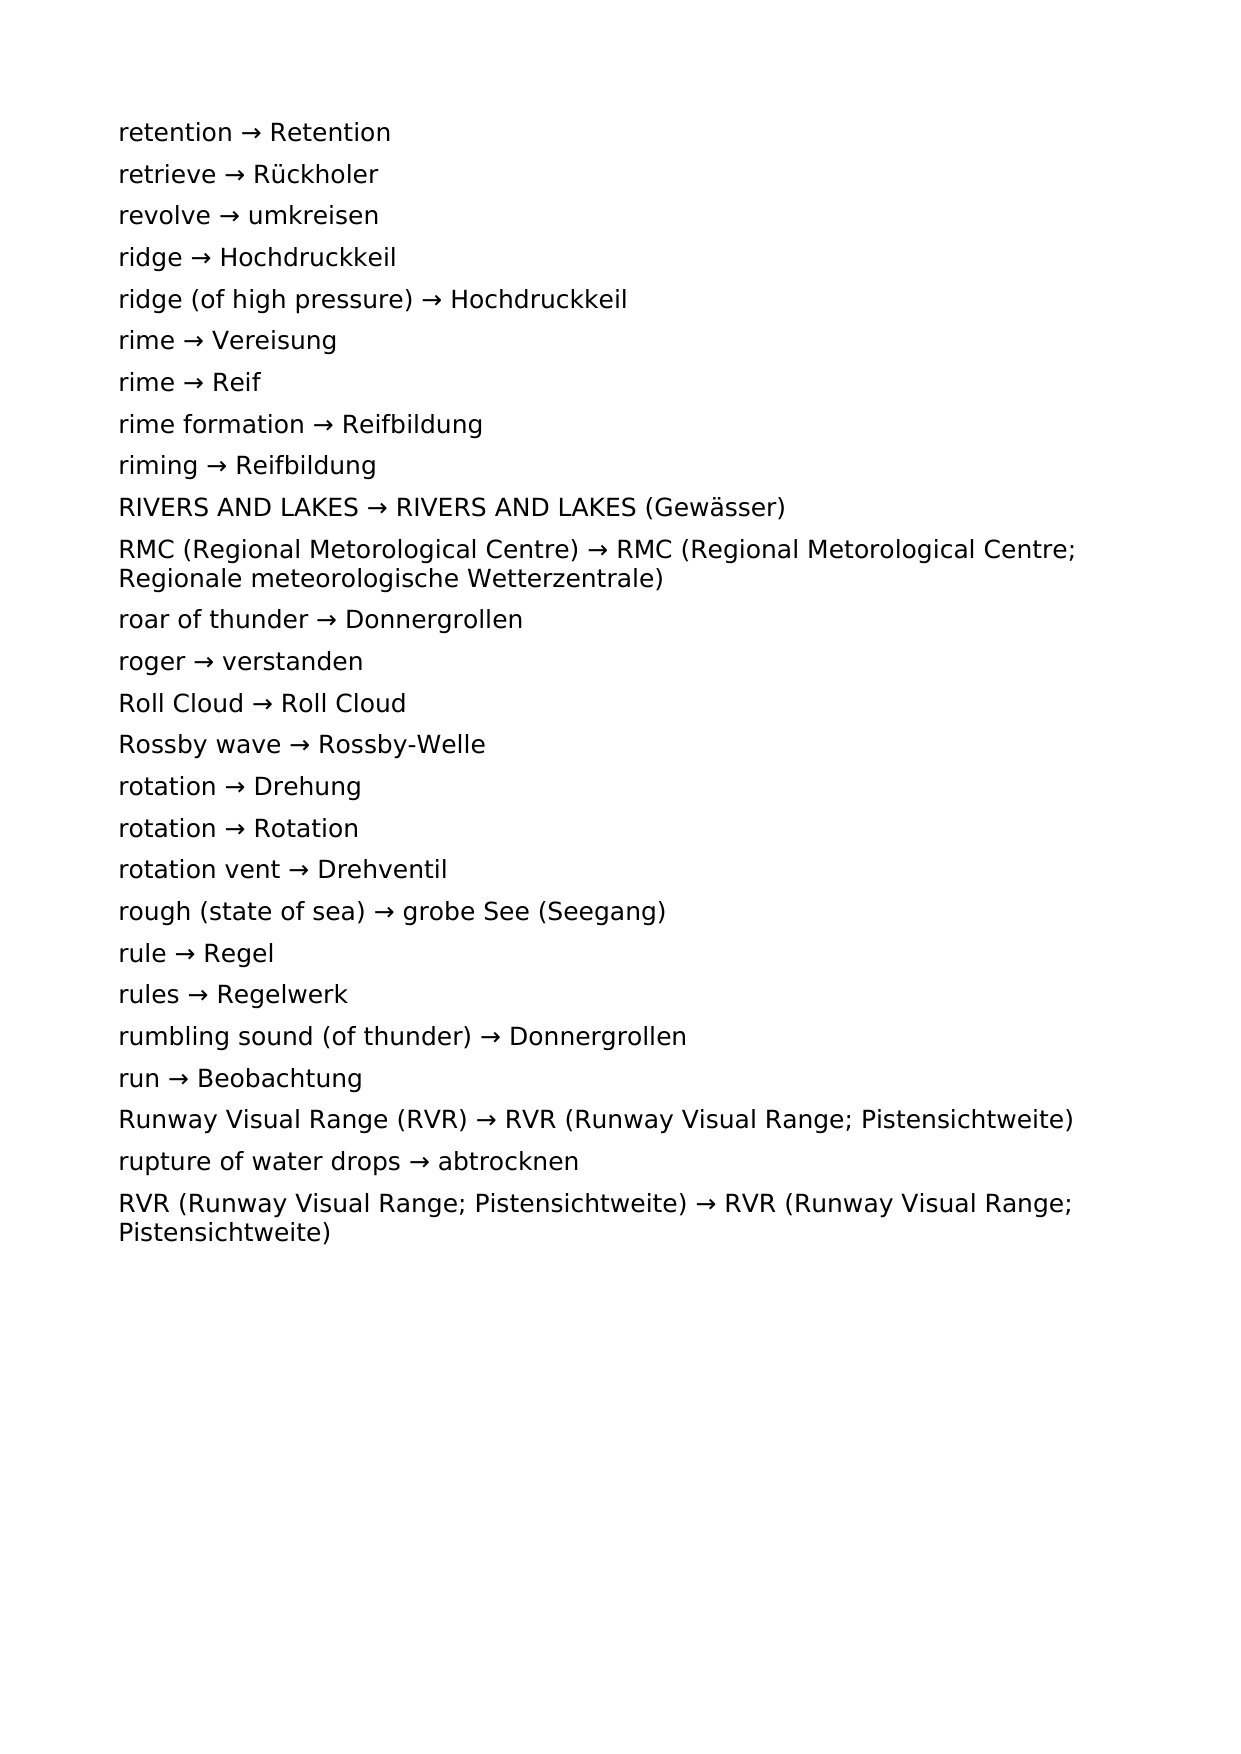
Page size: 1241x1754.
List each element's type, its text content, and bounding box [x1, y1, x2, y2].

text RMC (Regional Metorological Centre) → RMC (Regional Metorological Centre; Regionale meteorologische Wetterzentrale) [118, 535, 1122, 593]
text retention → Retention [118, 118, 1122, 147]
text RIVERS AND LAKES → RIVERS AND LAKES (Gewässer) [118, 493, 1122, 522]
text rime formation → Reifbildung [118, 410, 1122, 439]
text riming → Reifbildung [118, 451, 1122, 481]
text Runway Visual Range (RVR) → RVR (Runway Visual Range; Pistensichtweite) [118, 1106, 1122, 1135]
text rotation vent → Drehventil [118, 856, 1122, 885]
text ridge (of high pressure) → Hochdruckkeil [118, 285, 1122, 314]
text rule → Regel [118, 939, 1122, 968]
text Rossby wave → Rossby-Welle [118, 731, 1122, 760]
text roar of thunder → Donnergrollen [118, 606, 1122, 635]
text rough (state of sea) → grobe See (Seegang) [118, 897, 1122, 926]
text rules → Regelwerk [118, 981, 1122, 1010]
text ridge → Hochdruckkeil [118, 243, 1122, 272]
text rotation → Drehung [118, 772, 1122, 801]
text rumbling sound (of thunder) → Donnergrollen [118, 1022, 1122, 1051]
text retrieve → Rückholer [118, 160, 1122, 189]
text RVR (Runway Visual Range; Pistensichtweite) → RVR (Runway Visual Range; Pistensichtweite) [118, 1189, 1122, 1247]
text rime → Vereisung [118, 326, 1122, 356]
text run → Beobachtung [118, 1064, 1122, 1093]
text rotation → Rotation [118, 814, 1122, 843]
text rupture of water drops → abtrocknen [118, 1147, 1122, 1176]
text Roll Cloud → Roll Cloud [118, 689, 1122, 718]
text roger → verstanden [118, 647, 1122, 676]
text revolve → umkreisen [118, 201, 1122, 231]
text rime → Reif [118, 368, 1122, 397]
